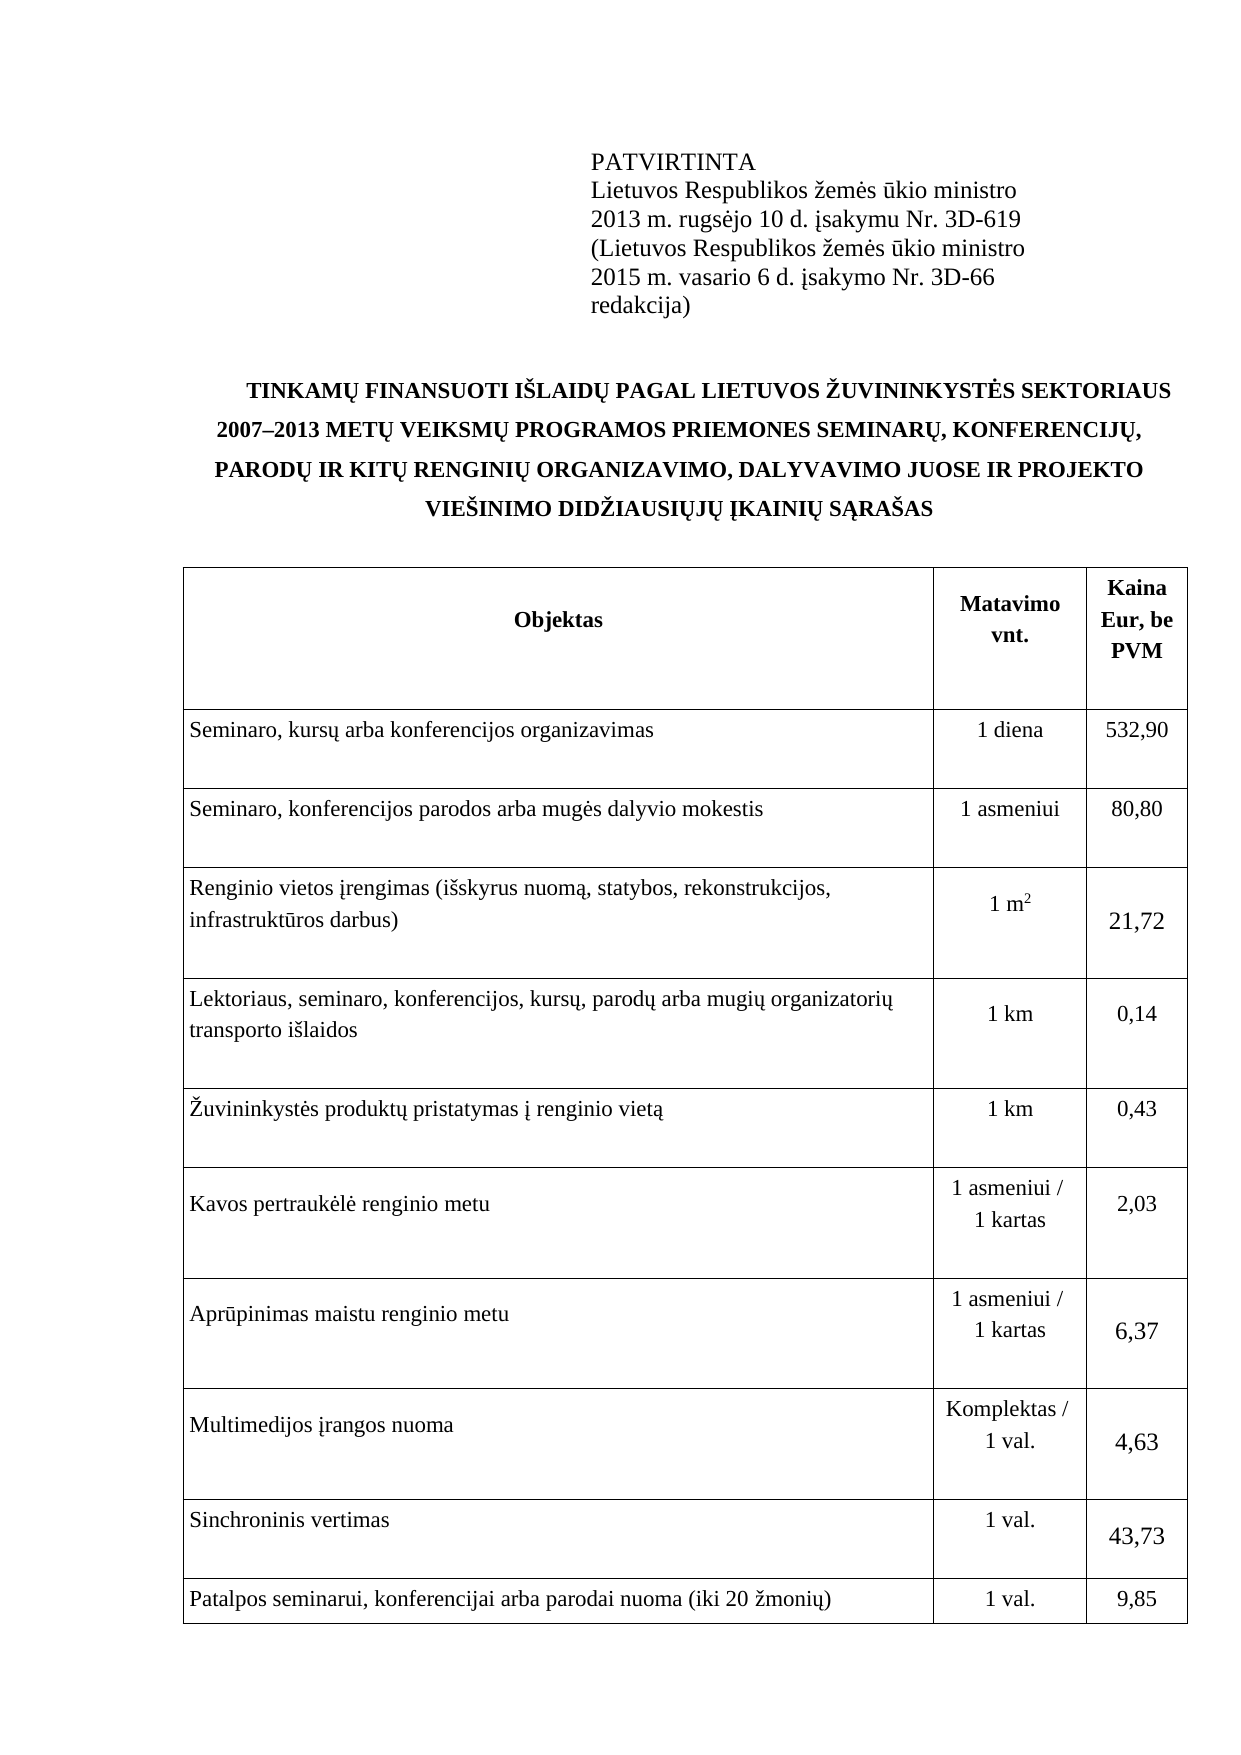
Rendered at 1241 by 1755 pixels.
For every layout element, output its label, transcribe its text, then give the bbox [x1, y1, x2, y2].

table_cell 43,73 [1087, 1500, 1187, 1578]
text 2015 m. vasario 6 d. įsakymo Nr. 3D-66 [591, 262, 1181, 291]
table_cell Kavos pertraukėlė renginio metu [184, 1168, 933, 1278]
table_cell 1 val. [934, 1579, 1086, 1623]
table_cell 21,72 [1087, 868, 1187, 978]
table_cell 9,85 [1087, 1579, 1187, 1623]
table_cell 2,03 [1087, 1168, 1187, 1278]
table_cell 532,90 [1087, 710, 1187, 788]
table_header Matavimo vnt. [934, 568, 1086, 709]
table_cell Lektoriaus, seminaro, konferencijos, kursų, parodų arba mugių organizatorių transporto išlaidos [184, 979, 933, 1088]
table_cell 4,63 [1087, 1389, 1187, 1499]
table_cell Renginio vietos įrengimas (išskyrus nuomą, statybos, rekonstrukcijos, infrastruktūros darbus) [184, 868, 933, 978]
table_cell 1 val. [934, 1500, 1086, 1578]
text TINKAMŲ FINANSUOTI IŠLAIDŲ PAGAL LIETUVOS ŽUVININKYSTĖS SEKTORIAUS 2007–2013 METŲ VEIKSMŲ PROGRAMOS PRIEMONES SEMINARŲ, KONFERENCIJŲ, PARODŲ IR KITŲ RENGINIŲ ORGANIZAVIMO, DALYVAVIMO JUOSE IR PROJEKTO VIEŠINIMO DIDŽIAUSIŲJŲ ĮKAINIŲ SĄRAŠAS [177, 377, 1181, 522]
table_cell Komplektas / 1 val. [934, 1389, 1086, 1499]
table_cell Patalpos seminarui, konferencijai arba parodai nuoma (iki 20 žmonių) [184, 1579, 933, 1623]
table_cell 0,43 [1087, 1089, 1187, 1167]
table_cell 1 km [934, 1089, 1086, 1167]
table_cell 1 asmeniui / 1 kartas [934, 1168, 1086, 1278]
table_cell 1 asmeniui / 1 kartas [934, 1279, 1086, 1388]
table_header Objektas [184, 568, 933, 709]
table_cell Žuvininkystės produktų pristatymas į renginio vietą [184, 1089, 933, 1167]
table_cell 1 m2 [934, 868, 1086, 978]
table_cell 0,14 [1087, 979, 1187, 1088]
table_cell 1 diena [934, 710, 1086, 788]
table_header Kaina Eur, be PVM [1087, 568, 1187, 709]
text 2013 m. rugsėjo 10 d. įsakymu Nr. 3D-619 [591, 204, 1181, 233]
table_cell Sinchroninis vertimas [184, 1500, 933, 1578]
table_cell 1 km [934, 979, 1086, 1088]
table_cell 1 asmeniui [934, 789, 1086, 867]
text redakcija) [177, 291, 1181, 319]
text PATVIRTINTA [177, 147, 1181, 176]
text Lietuvos Respublikos žemės ūkio ministro [177, 176, 1181, 204]
table_cell 6,37 [1087, 1279, 1187, 1388]
table_cell Aprūpinimas maistu renginio metu [184, 1279, 933, 1388]
table_cell 80,80 [1087, 789, 1187, 867]
text (Lietuvos Respublikos žemės ūkio ministro [591, 233, 1181, 262]
table_cell Seminaro, kursų arba konferencijos organizavimas [184, 710, 933, 788]
table_cell Multimedijos įrangos nuoma [184, 1389, 933, 1499]
table_cell Seminaro, konferencijos parodos arba mugės dalyvio mokestis [184, 789, 933, 867]
